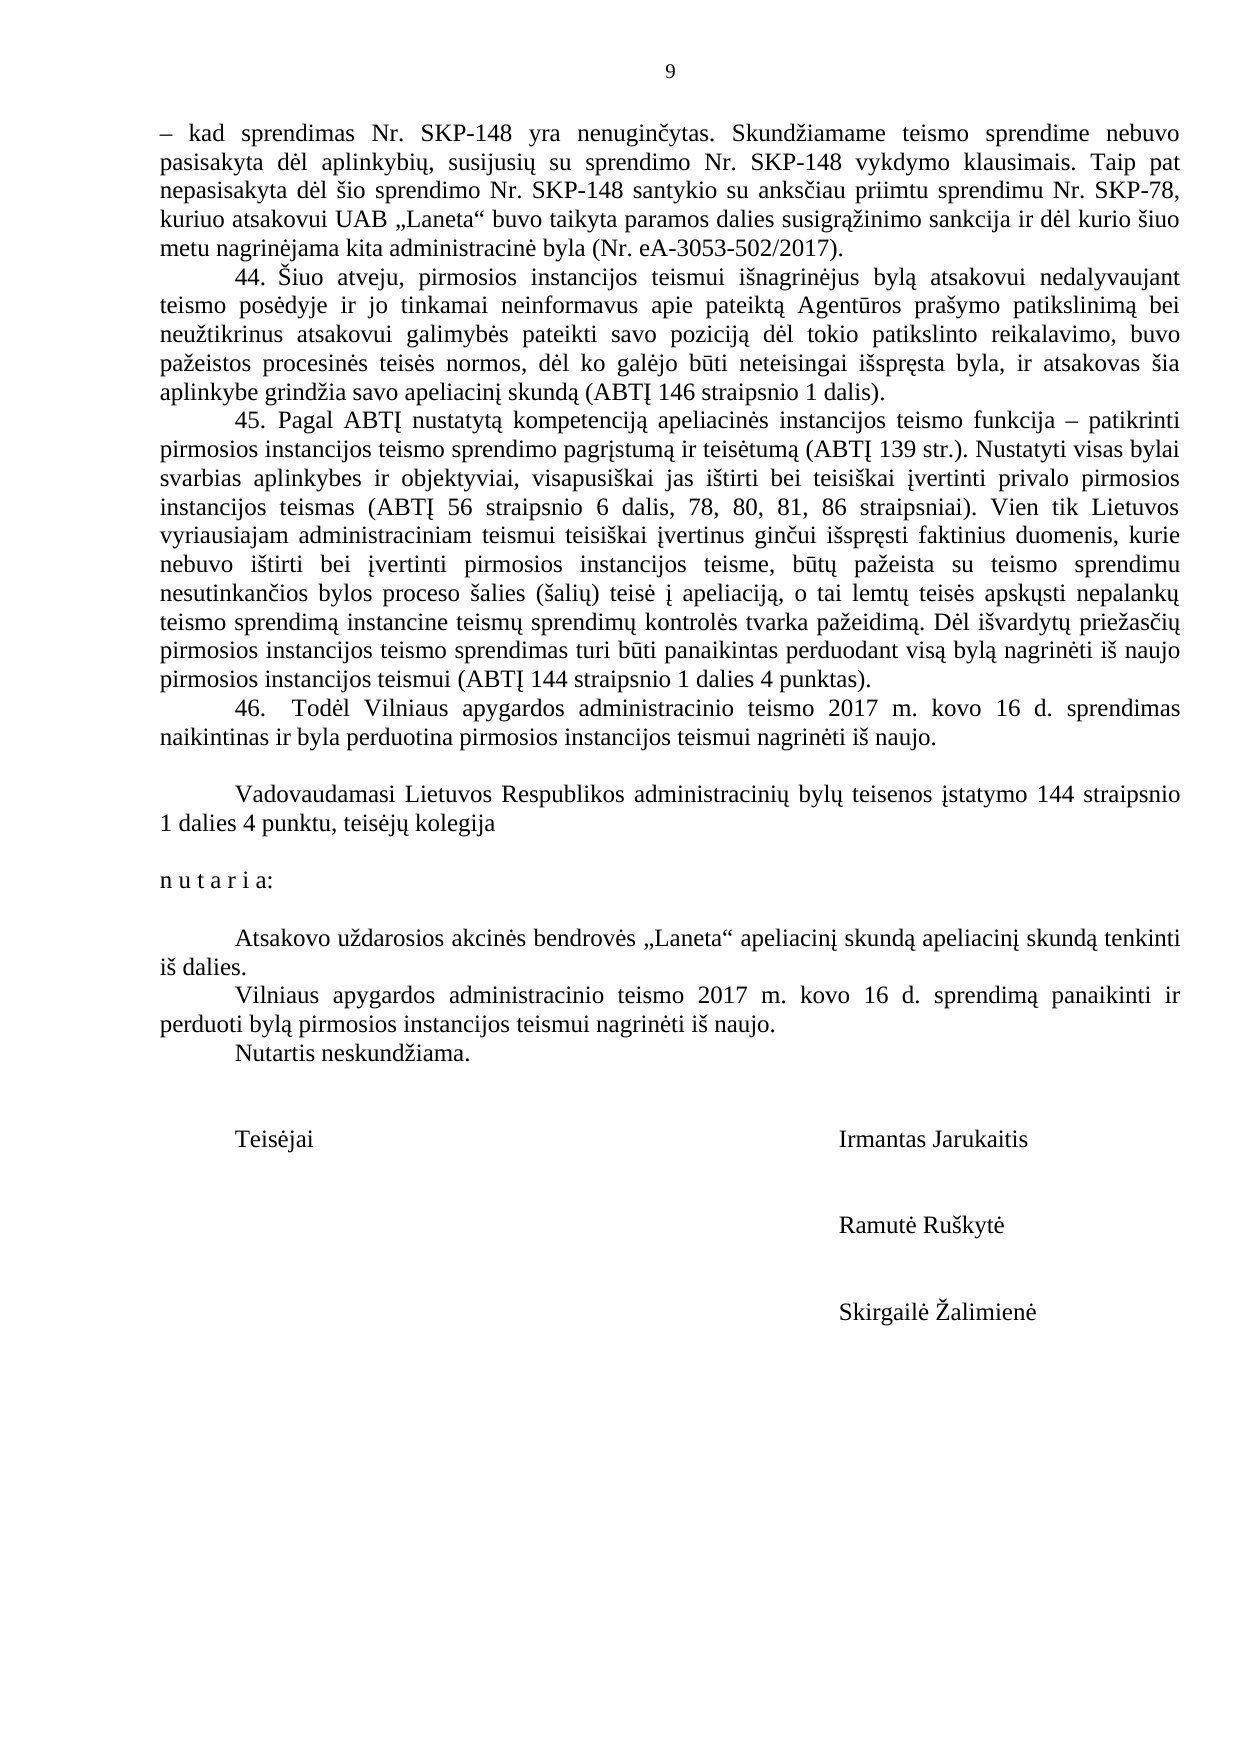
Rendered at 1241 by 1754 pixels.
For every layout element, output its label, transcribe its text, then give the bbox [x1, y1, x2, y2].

text Vadovaudamasi Lietuvos Respublikos administracinių bylų teisenos įstatymo 144 straipsnio 1 dalies 4 punktu, teisėjų kolegija [159, 779, 1181, 837]
text Nutartis neskundžiama. [159, 1038, 1181, 1067]
text – kad sprendimas Nr. SKP-148 yra nenuginčytas. Skundžiamame teismo sprendime nebuvo pasisakyta dėl aplinkybių, susijusių su sprendimo Nr. SKP-148 vykdymo klausimais. Taip pat nepasisakyta dėl šio sprendimo Nr. SKP-148 santykio su anksčiau priimtu sprendimu Nr. SKP-78, kuriuo atsakovui UAB „Laneta“ buvo taikyta paramos dalies susigrąžinimo sankcija ir dėl kurio šiuo metu nagrinėjama kita administracinė byla (Nr. eA-3053-502/2017). [159, 118, 1181, 262]
text 44. Šiuo atveju, pirmosios instancijos teismui išnagrinėjus bylą atsakovui nedalyvaujant teismo posėdyje ir jo tinkamai neinformavus apie pateiktą Agentūros prašymo patikslinimą bei neužtikrinus atsakovui galimybės pateikti savo poziciją dėl tokio patikslinto reikalavimo, buvo pažeistos procesinės teisės normos, dėl ko galėjo būti neteisingai išspręsta byla, ir atsakovas šia aplinkybe grindžia savo apeliacinį skundą (ABTĮ 146 straipsnio 1 dalis). [159, 262, 1181, 406]
text Teisėjai Irmantas Jarukaitis [159, 1124, 1181, 1153]
text 46. Todėl Vilniaus apygardos administracinio teismo 2017 m. kovo 16 d. sprendimas naikintinas ir byla perduotina pirmosios instancijos teismui nagrinėti iš naujo. [159, 693, 1181, 751]
text Skirgailė Žalimienė [159, 1297, 1181, 1326]
text Ramutė Ruškytė [159, 1211, 1181, 1239]
text 45. Pagal ABTĮ nustatytą kompetenciją apeliacinės instancijos teismo funkcija – patikrinti pirmosios instancijos teismo sprendimo pagrįstumą ir teisėtumą (ABTĮ 139 str.). Nustatyti visas bylai svarbias aplinkybes ir objektyviai, visapusiškai jas ištirti bei teisiškai įvertinti privalo pirmosios instancijos teismas (ABTĮ 56 straipsnio 6 dalis, 78, 80, 81, 86 straipsniai). Vien tik Lietuvos vyriausiajam administraciniam teismui teisiškai įvertinus ginčui išspręsti faktinius duomenis, kurie nebuvo ištirti bei įvertinti pirmosios instancijos teisme, būtų pažeista su teismo sprendimu nesutinkančios bylos proceso šalies (šalių) teisė į apeliaciją, o tai lemtų teisės apskųsti nepalankų teismo sprendimą instancine teismų sprendimų kontrolės tvarka pažeidimą. Dėl išvardytų priežasčių pirmosios instancijos teismo sprendimas turi būti panaikintas perduodant visą bylą nagrinėti iš naujo pirmosios instancijos teismui (ABTĮ 144 straipsnio 1 dalies 4 punktas). [159, 406, 1181, 693]
text n u t a r i a: [159, 866, 1181, 894]
text Vilniaus apygardos administracinio teismo 2017 m. kovo 16 d. sprendimą panaikinti ir perduoti bylą pirmosios instancijos teismui nagrinėti iš naujo. [159, 981, 1181, 1038]
text Atsakovo uždarosios akcinės bendrovės „Laneta“ apeliacinį skundą apeliacinį skundą tenkinti iš dalies. [159, 923, 1181, 981]
